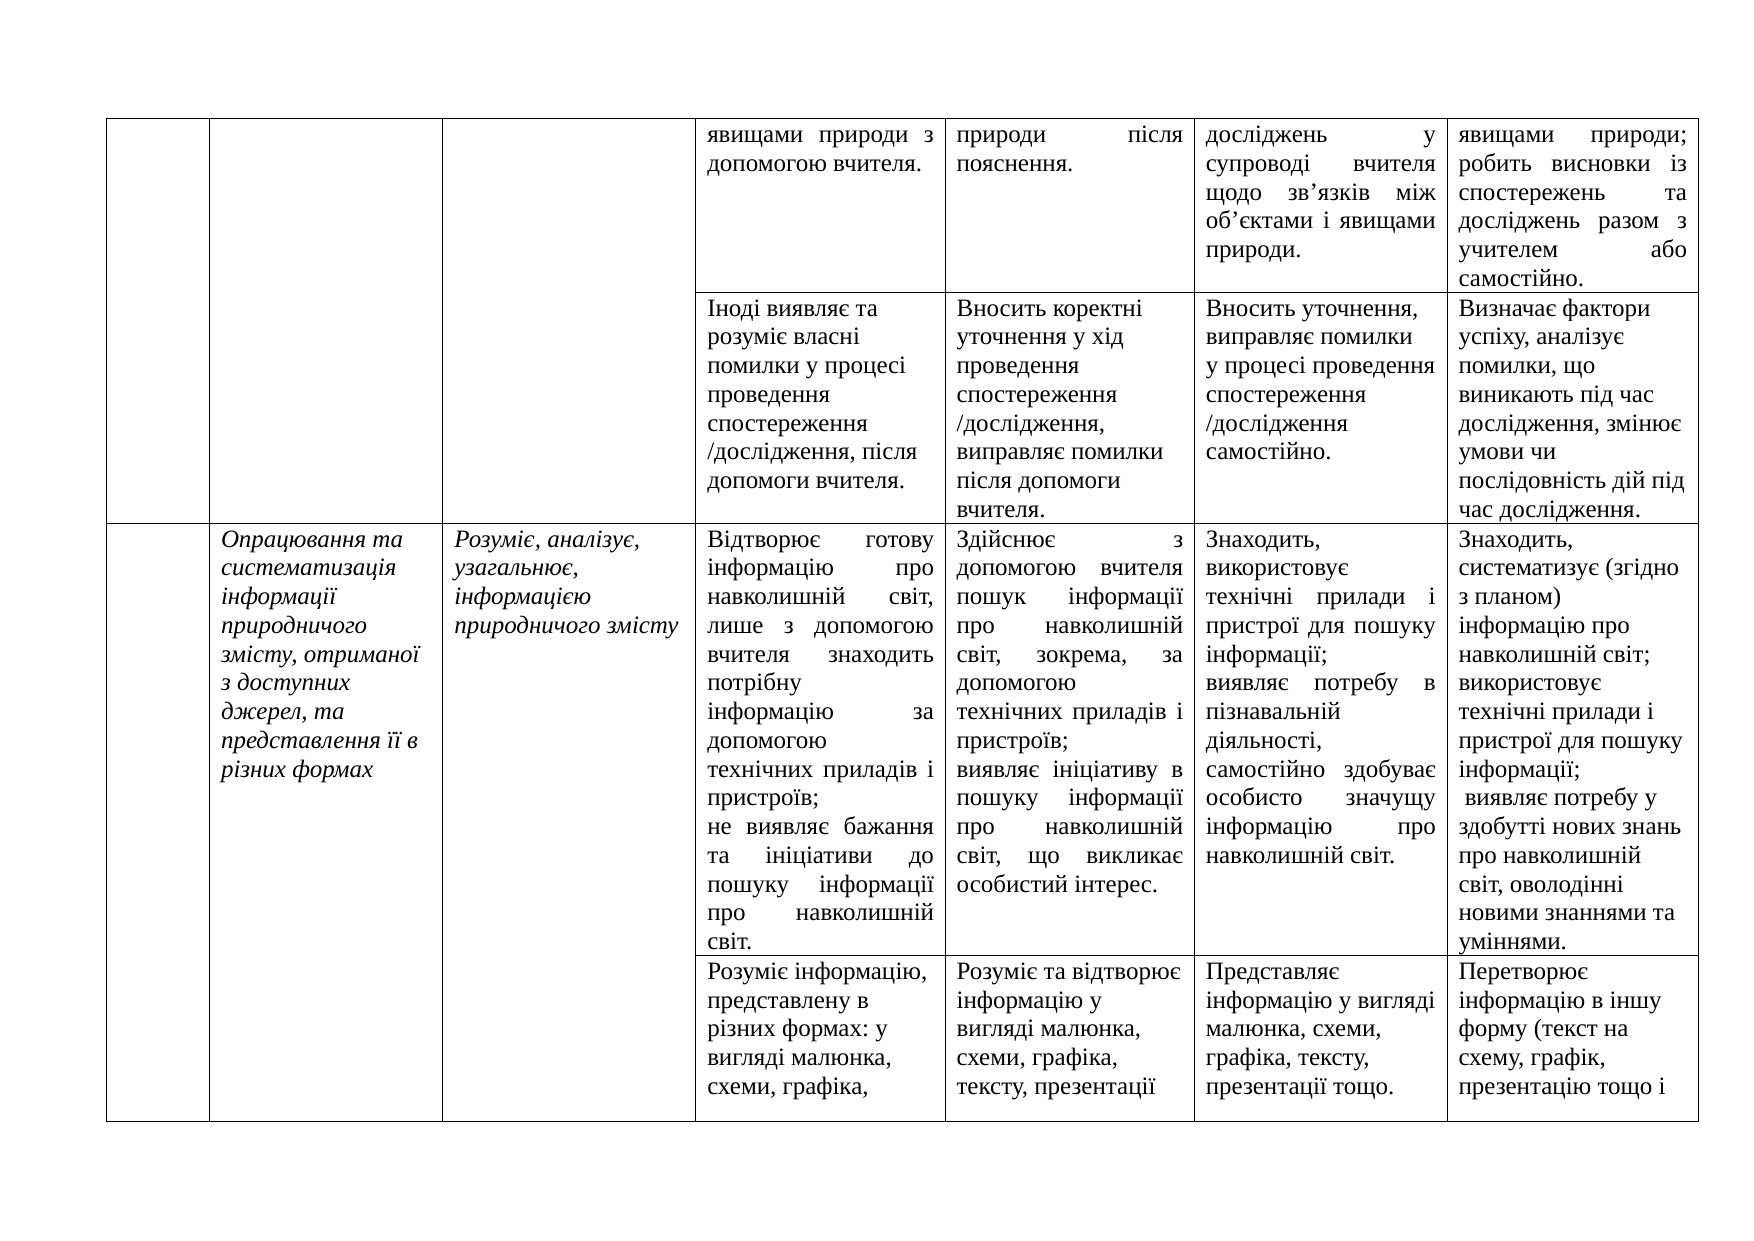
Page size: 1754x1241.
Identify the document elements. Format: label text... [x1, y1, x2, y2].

table_cell Вносить уточнення, виправляє помилки у процесі проведення спостереження /дослідження самостійно. [1195, 293, 1447, 523]
table_cell Визначає фактори успіху, аналізує помилки, що виникають під час дослідження, змінює умови чи послідовність дій під час дослідження. [1448, 293, 1698, 523]
table_cell [210, 119, 442, 523]
table_cell [443, 955, 695, 1121]
table_cell Іноді виявляє та розуміє власні помилки у процесі проведення спостереження /дослідження, після допомоги вчителя. [696, 293, 945, 523]
table_cell Розуміє та відтворює інформацію у вигляді малюнка, схеми, графіка, тексту, презентації [946, 956, 1194, 1121]
table_cell досліджень у супроводі вчителя щодо зв’язків між об’єктами і явищами природи. [1195, 119, 1447, 292]
table_cell природи після пояснення. [946, 119, 1194, 292]
table_cell [443, 119, 695, 523]
table_cell Розуміє, аналізує, узагальнює, інформацією природничого змісту [443, 524, 695, 955]
table_cell Представляє інформацію у вигляді малюнка, схеми, графіка, тексту, презентації тощо. [1195, 956, 1447, 1121]
table_cell Розуміє інформацію, представлену в різних формах: у вигляді малюнка, схеми, графіка, [696, 956, 945, 1121]
table_cell Опрацювання та систематизація інформації природничого змісту, отриманої з доступних джерел, та представлення її в різних формах [210, 524, 442, 1121]
table_cell Здійснює з допомогою вчителя пошук інформації про навколишній світ, зокрема, за допомогою технічних приладів і пристроїв; виявляє ініціативу в пошуку інформації про навколишній світ, що викликає особистий інтерес. [946, 524, 1194, 955]
table_cell Перетворює інформацію в іншу форму (текст на схему, графік, презентацію тощо і [1448, 956, 1698, 1121]
table_cell явищами природи з допомогою вчителя. [696, 119, 945, 292]
table_cell Відтворює готову інформацію про навколишній світ, лише з допомогою вчителя знаходить потрібну інформацію за допомогою технічних приладів і пристроїв; не виявляє бажання та ініціативи до пошуку інформації про навколишній світ. [696, 524, 707, 955]
table_cell Знаходить, використовує технічні прилади і пристрої для пошуку інформації; виявляє потребу в пізнавальній діяльності, самостійно здобуває особисто значущу інформацію про навколишній світ. [1195, 524, 1447, 955]
table_cell явищами природи; робить висновки із спостережень та досліджень разом з учителем або самостійно. [1448, 119, 1698, 292]
table_cell [107, 119, 209, 523]
table_cell [107, 524, 209, 1121]
table_cell Вносить коректні уточнення у хід проведення спостереження /дослідження, виправляє помилки після допомоги вчителя. [946, 293, 1194, 523]
table_cell Відтворює готову інформацію про навколишній світ, лише з допомогою вчителя знаходить потрібну інформацію за допомогою технічних приладів і пристроїв; не виявляє бажання та ініціативи до пошуку інформації про навколишній світ. [934, 524, 945, 955]
table_cell Знаходить, систематизує (згідно з планом) інформацію про навколишній світ; використовує технічні прилади і пристрої для пошуку інформації; виявляє потребу у здобутті нових знань про навколишній світ, оволодінні новими знаннями та уміннями. [1448, 524, 1698, 955]
